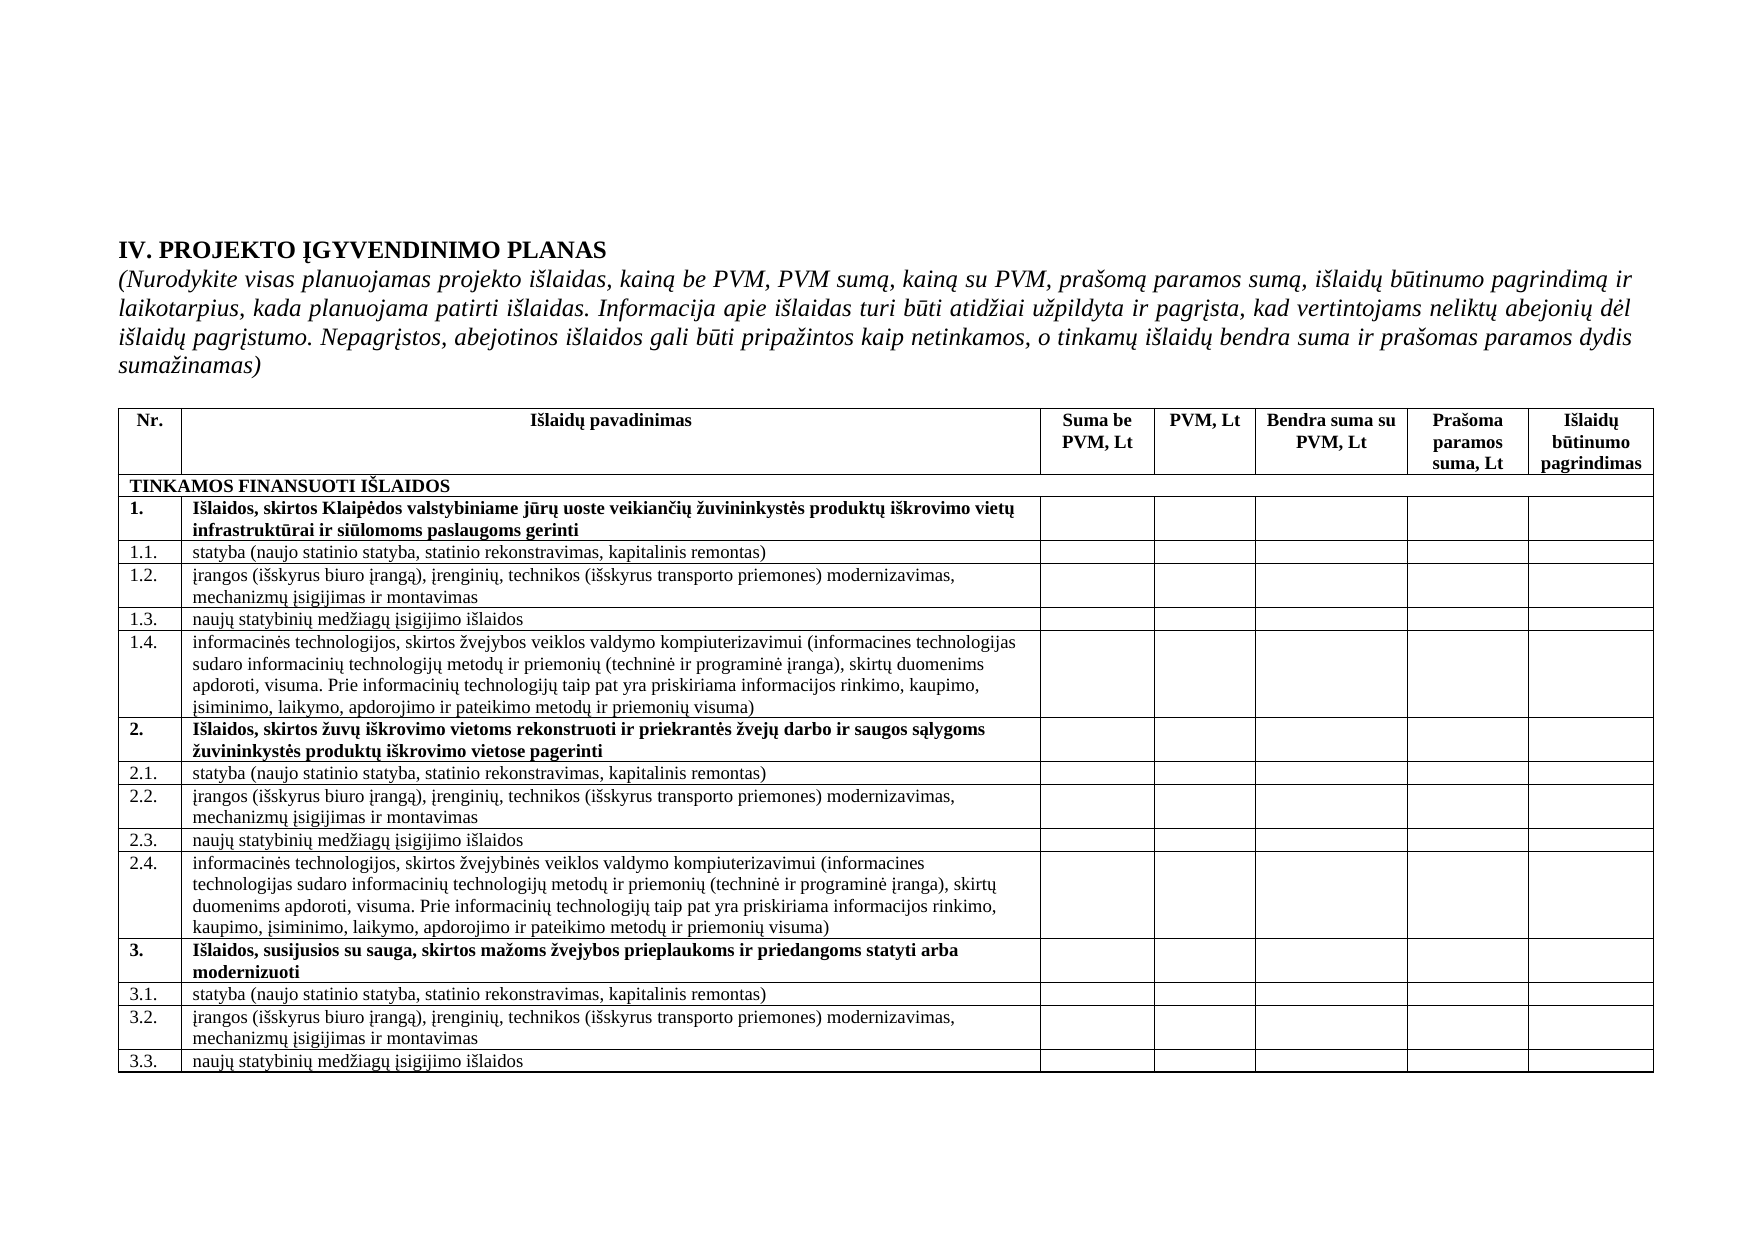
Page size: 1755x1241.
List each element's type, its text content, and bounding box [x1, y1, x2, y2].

table_cell [1256, 608, 1407, 630]
table_cell [1256, 785, 1407, 828]
table_cell [1155, 785, 1255, 828]
table_header Išlaidų būtinumo pagrindimas [1529, 409, 1653, 474]
table_cell [1256, 1006, 1407, 1049]
table_cell [1529, 1006, 1653, 1049]
table_cell [1155, 541, 1255, 563]
table_cell [1256, 983, 1407, 1005]
table_cell [1529, 785, 1653, 828]
table_cell [1256, 829, 1407, 851]
table_cell [1041, 608, 1154, 630]
table_cell [1408, 829, 1528, 851]
table_cell [1529, 497, 1653, 540]
table_cell TINKAMOS FINANSUOTI IŠLAIDOS [119, 475, 1653, 496]
table_cell [1529, 829, 1653, 851]
table_cell [1041, 829, 1154, 851]
table_cell [1408, 785, 1528, 828]
table_cell [1256, 852, 1407, 938]
table_cell [1041, 1050, 1154, 1071]
table_cell [1529, 564, 1653, 607]
table_cell [1155, 608, 1255, 630]
table_cell 1. [119, 497, 181, 540]
table_cell [1408, 564, 1528, 607]
table_cell [1529, 608, 1653, 630]
table_cell 2.3. [119, 829, 181, 851]
table_cell [1529, 631, 1653, 717]
table_cell [1155, 983, 1255, 1005]
table_cell [1256, 1050, 1407, 1071]
table_cell [1041, 718, 1154, 761]
table_cell [1041, 631, 1154, 717]
table_cell [1529, 718, 1653, 761]
table_cell 1.2. [119, 564, 181, 607]
table_header Suma be PVM, Lt [1041, 409, 1154, 474]
table_cell statyba (naujo statinio statyba, statinio rekonstravimas, kapitalinis remontas) [182, 762, 1040, 784]
table_cell [1256, 762, 1407, 784]
table_cell [1041, 541, 1154, 563]
table_cell [1529, 852, 1653, 938]
table_cell [1529, 983, 1653, 1005]
table_cell [1155, 718, 1255, 761]
table_cell [1256, 718, 1407, 761]
table_cell 1.4. [119, 631, 181, 717]
table_cell Išlaidos, susijusios su sauga, skirtos mažoms žvejybos prieplaukoms ir priedangoms statyti arba modernizuoti [182, 939, 1040, 982]
table_cell [1408, 541, 1528, 563]
table_cell [1408, 1006, 1528, 1049]
table_cell [1529, 939, 1653, 982]
table_cell naujų statybinių medžiagų įsigijimo išlaidos [182, 829, 1040, 851]
table_cell 3.3. [119, 1050, 181, 1071]
table_cell [1041, 939, 1154, 982]
table_cell informacinės technologijos, skirtos žvejybinės veiklos valdymo kompiuterizavimui (informacines technologijas sudaro informacinių technologijų metodų ir priemonių (techninė ir programinė įranga), skirtų duomenims apdoroti, visuma. Prie informacinių technologijų taip pat yra priskiriama informacijos rinkimo, kaupimo, įsiminimo, laikymo, apdorojimo ir pateikimo metodų ir priemonių visuma) [182, 852, 1040, 938]
table_cell 2. [119, 718, 181, 761]
table_cell [1041, 983, 1154, 1005]
table_cell [1408, 983, 1528, 1005]
table_cell [1529, 762, 1653, 784]
table_cell [1041, 497, 1154, 540]
table_cell [1155, 564, 1255, 607]
table_cell [1256, 939, 1407, 982]
table_cell informacinės technologijos, skirtos žvejybos veiklos valdymo kompiuterizavimui (informacines technologijas sudaro informacinių technologijų metodų ir priemonių (techninė ir programinė įranga), skirtų duomenims apdoroti, visuma. Prie informacinių technologijų taip pat yra priskiriama informacijos rinkimo, kaupimo, įsiminimo, laikymo, apdorojimo ir pateikimo metodų ir priemonių visuma) [182, 631, 1040, 717]
table_header Išlaidų pavadinimas [182, 409, 1040, 474]
table_cell įrangos (išskyrus biuro įrangą), įrenginių, technikos (išskyrus transporto priemones) modernizavimas, mechanizmų įsigijimas ir montavimas [182, 785, 1040, 828]
table_cell [1529, 541, 1653, 563]
table_cell 2.2. [119, 785, 181, 828]
table_cell Išlaidos, skirtos Klaipėdos valstybiniame jūrų uoste veikiančių žuvininkystės produktų iškrovimo vietų infrastruktūrai ir siūlomoms paslaugoms gerinti [182, 497, 1040, 540]
table_cell [1041, 1006, 1154, 1049]
table_cell [1529, 1050, 1653, 1071]
table_cell [1256, 541, 1407, 563]
table_cell [1155, 829, 1255, 851]
table_cell 3.2. [119, 1006, 181, 1049]
table_cell naujų statybinių medžiagų įsigijimo išlaidos [182, 608, 1040, 630]
table_cell [1408, 718, 1528, 761]
table_header Nr. [119, 409, 181, 474]
table_cell [1256, 497, 1407, 540]
table_cell 3.1. [119, 983, 181, 1005]
table_cell [1408, 939, 1528, 982]
table_cell Išlaidos, skirtos žuvų iškrovimo vietoms rekonstruoti ir priekrantės žvejų darbo ir saugos sąlygoms žuvininkystės produktų iškrovimo vietose pagerinti [182, 718, 1040, 761]
table_cell [1155, 631, 1255, 717]
table_cell 1.1. [119, 541, 181, 563]
table_cell 2.1. [119, 762, 181, 784]
table_cell [1041, 852, 1154, 938]
table_cell įrangos (išskyrus biuro įrangą), įrenginių, technikos (išskyrus transporto priemones) modernizavimas, mechanizmų įsigijimas ir montavimas [182, 1006, 1040, 1049]
table_cell 1.3. [119, 608, 181, 630]
table_cell įrangos (išskyrus biuro įrangą), įrenginių, technikos (išskyrus transporto priemones) modernizavimas, mechanizmų įsigijimas ir montavimas [182, 564, 1040, 607]
table_cell [1155, 1006, 1255, 1049]
table_cell [1155, 852, 1255, 938]
table_cell [1408, 497, 1528, 540]
table_cell [1408, 762, 1528, 784]
table_cell [1155, 1050, 1255, 1071]
table_cell [1256, 631, 1407, 717]
table_header Prašoma paramos suma, Lt [1408, 409, 1528, 474]
table_cell statyba (naujo statinio statyba, statinio rekonstravimas, kapitalinis remontas) [182, 541, 1040, 563]
table_cell [1155, 762, 1255, 784]
table_cell statyba (naujo statinio statyba, statinio rekonstravimas, kapitalinis remontas) [182, 983, 1040, 1005]
table_cell [1155, 497, 1255, 540]
table_cell [1041, 564, 1154, 607]
table_header PVM, Lt [1155, 409, 1255, 474]
table_cell [1041, 785, 1154, 828]
table_cell 3. [119, 939, 181, 982]
table_cell [1408, 631, 1528, 717]
table_cell [1155, 939, 1255, 982]
table_cell [1408, 608, 1528, 630]
table_cell [1408, 852, 1528, 938]
table_cell naujų statybinių medžiagų įsigijimo išlaidos [182, 1050, 1040, 1071]
text (Nurodykite visas planuojamas projekto išlaidas, kainą be PVM, PVM sumą, kainą su PVM, prašomą paramos sumą, išlaidų būtinumo pagrindimą ir laikotarpius, kada planuojama patirti išlaidas. Informacija apie išlaidas turi būti atidžiai užpildyta ir pagrįsta, kad vertintojams neliktų abejonių dėl išlaidų pagrįstumo. Nepagrįstos, abejotinos išlaidos gali būti pripažintos kaip netinkamos, o tinkamų išlaidų bendra suma ir prašomas paramos dydis sumažinamas) [118, 264, 1636, 379]
text IV. PROJEKTO ĮGYVENDINIMO PLANAS [118, 235, 1636, 264]
table_cell [1041, 762, 1154, 784]
table_cell [1408, 1050, 1528, 1071]
table_header Bendra suma su PVM, Lt [1256, 409, 1407, 474]
table_cell 2.4. [119, 852, 181, 938]
table_cell [1256, 564, 1407, 607]
